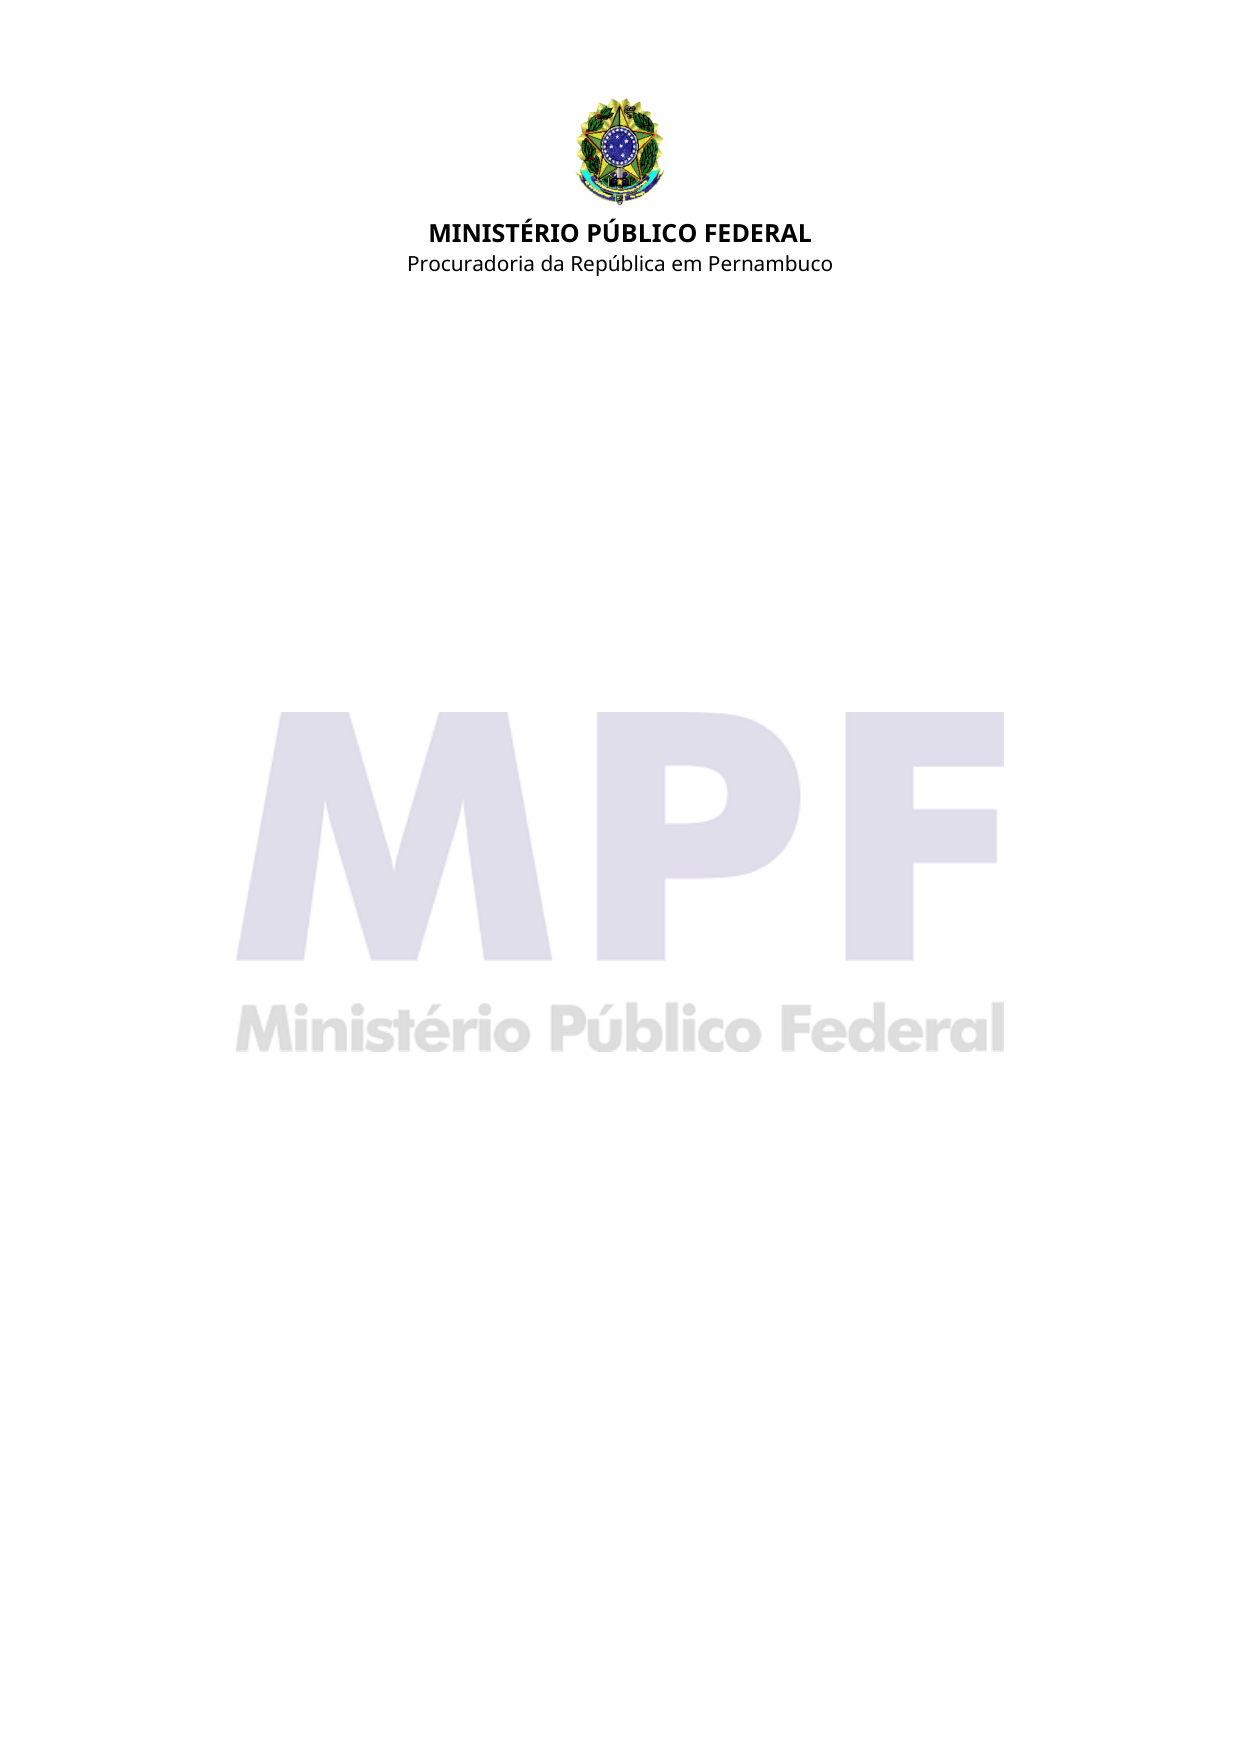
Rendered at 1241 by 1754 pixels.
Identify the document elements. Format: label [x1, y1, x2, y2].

picture [236, 712, 1004, 1052]
